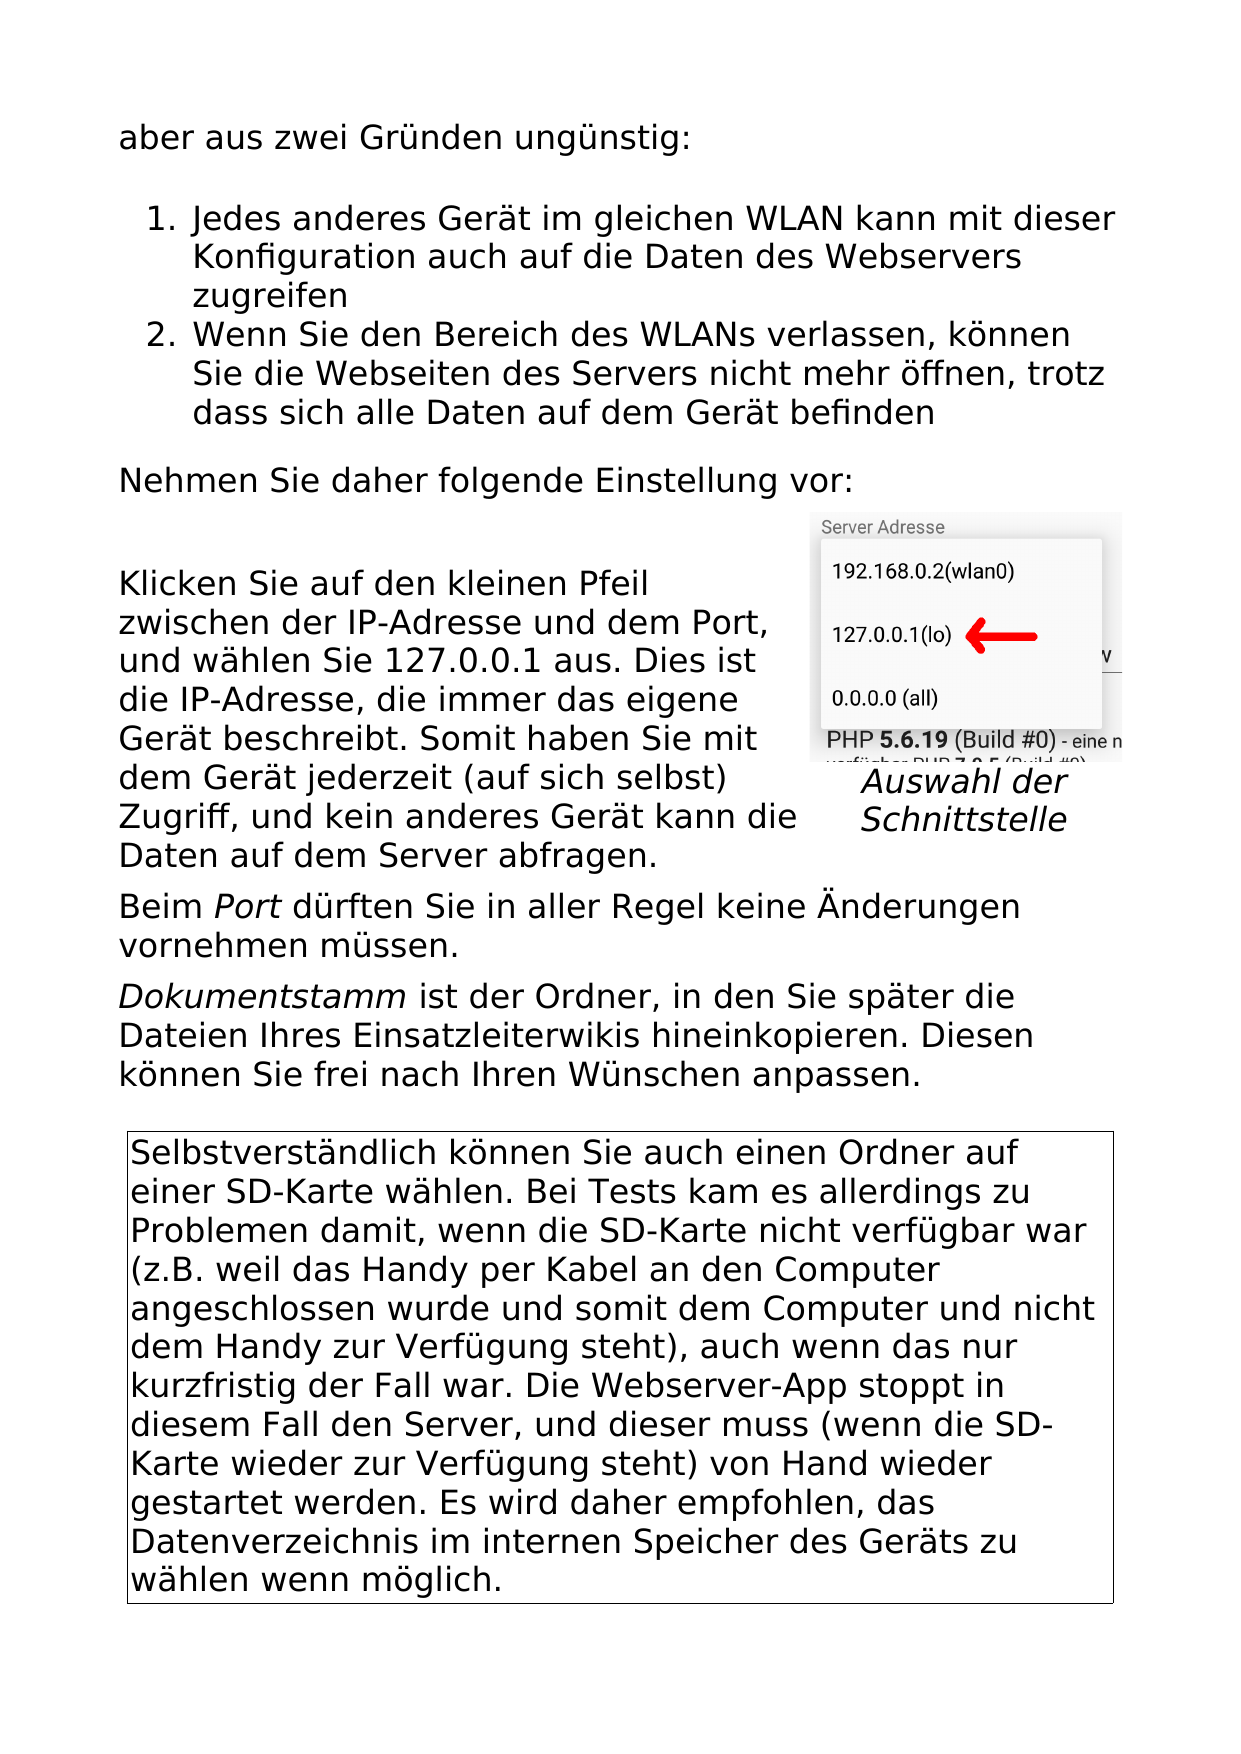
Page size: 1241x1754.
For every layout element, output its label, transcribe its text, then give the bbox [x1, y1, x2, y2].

text Auswahl der Schnittstelle [809, 762, 1122, 840]
list Jedes anderes Gerät im gleichen WLAN kann mit dieser Konfiguration auch auf die Daten des Webservers zugreifen [177, 199, 1122, 316]
text Klicken Sie auf den kleinen Pfeil zwischen der IP-Adresse und dem Port, und wählen Sie 127.0.0.1 aus. Dies ist die IP-Adresse, die immer das eigene Gerät beschreibt. Somit haben Sie mit dem Gerät jederzeit (auf sich selbst) Zugriff, und kein anderes Gerät kann die Daten auf dem Server abfragen. [118, 564, 1122, 875]
text Oben links sehen Sie die IP-Adresse und die Schnittstelle, unter der der Server derzeit erreichbar ist. In der Konfiguration im Bild ist das die WLAN-Verbindung (was nach der Installation wohl standardmäßig eingestellt wird). Dies ist aber aus zwei Gründen ungünstig: [118, 118, 1122, 157]
picture [809, 512, 1123, 762]
text Beim Port dürften Sie in aller Regel keine Änderungen vornehmen müssen. [118, 888, 1122, 965]
text Nehmen Sie daher folgende Einstellung vor: [118, 462, 1122, 500]
text Dokumentstamm ist der Ordner, in den Sie später die Dateien Ihres Einsatzleiterwikis hineinkopieren. Diesen können Sie frei nach Ihren Wünschen anpassen. [118, 978, 1122, 1094]
list Wenn Sie den Bereich des WLANs verlassen, können Sie die Webseiten des Servers nicht mehr öffnen, trotz dass sich alle Daten auf dem Gerät befinden [177, 316, 1122, 432]
table_header Selbstverständlich können Sie auch einen Ordner auf einer SD-Karte wählen. Bei Tests kam es allerdings zu Problemen damit, wenn die SD-Karte nicht verfügbar war (z.B. weil das Handy per Kabel an den Computer angeschlossen wurde und somit dem Computer und nicht dem Handy zur Verfügung steht), auch wenn das nur kurzfristig der Fall war. Die Webserver-App stoppt in diesem Fall den Server, und dieser muss (wenn die SD-Karte wieder zur Verfügung steht) von Hand wieder gestartet werden. Es wird daher empfohlen, das Datenverzeichnis im internen Speicher des Geräts zu wählen wenn möglich. [128, 1132, 1113, 1603]
